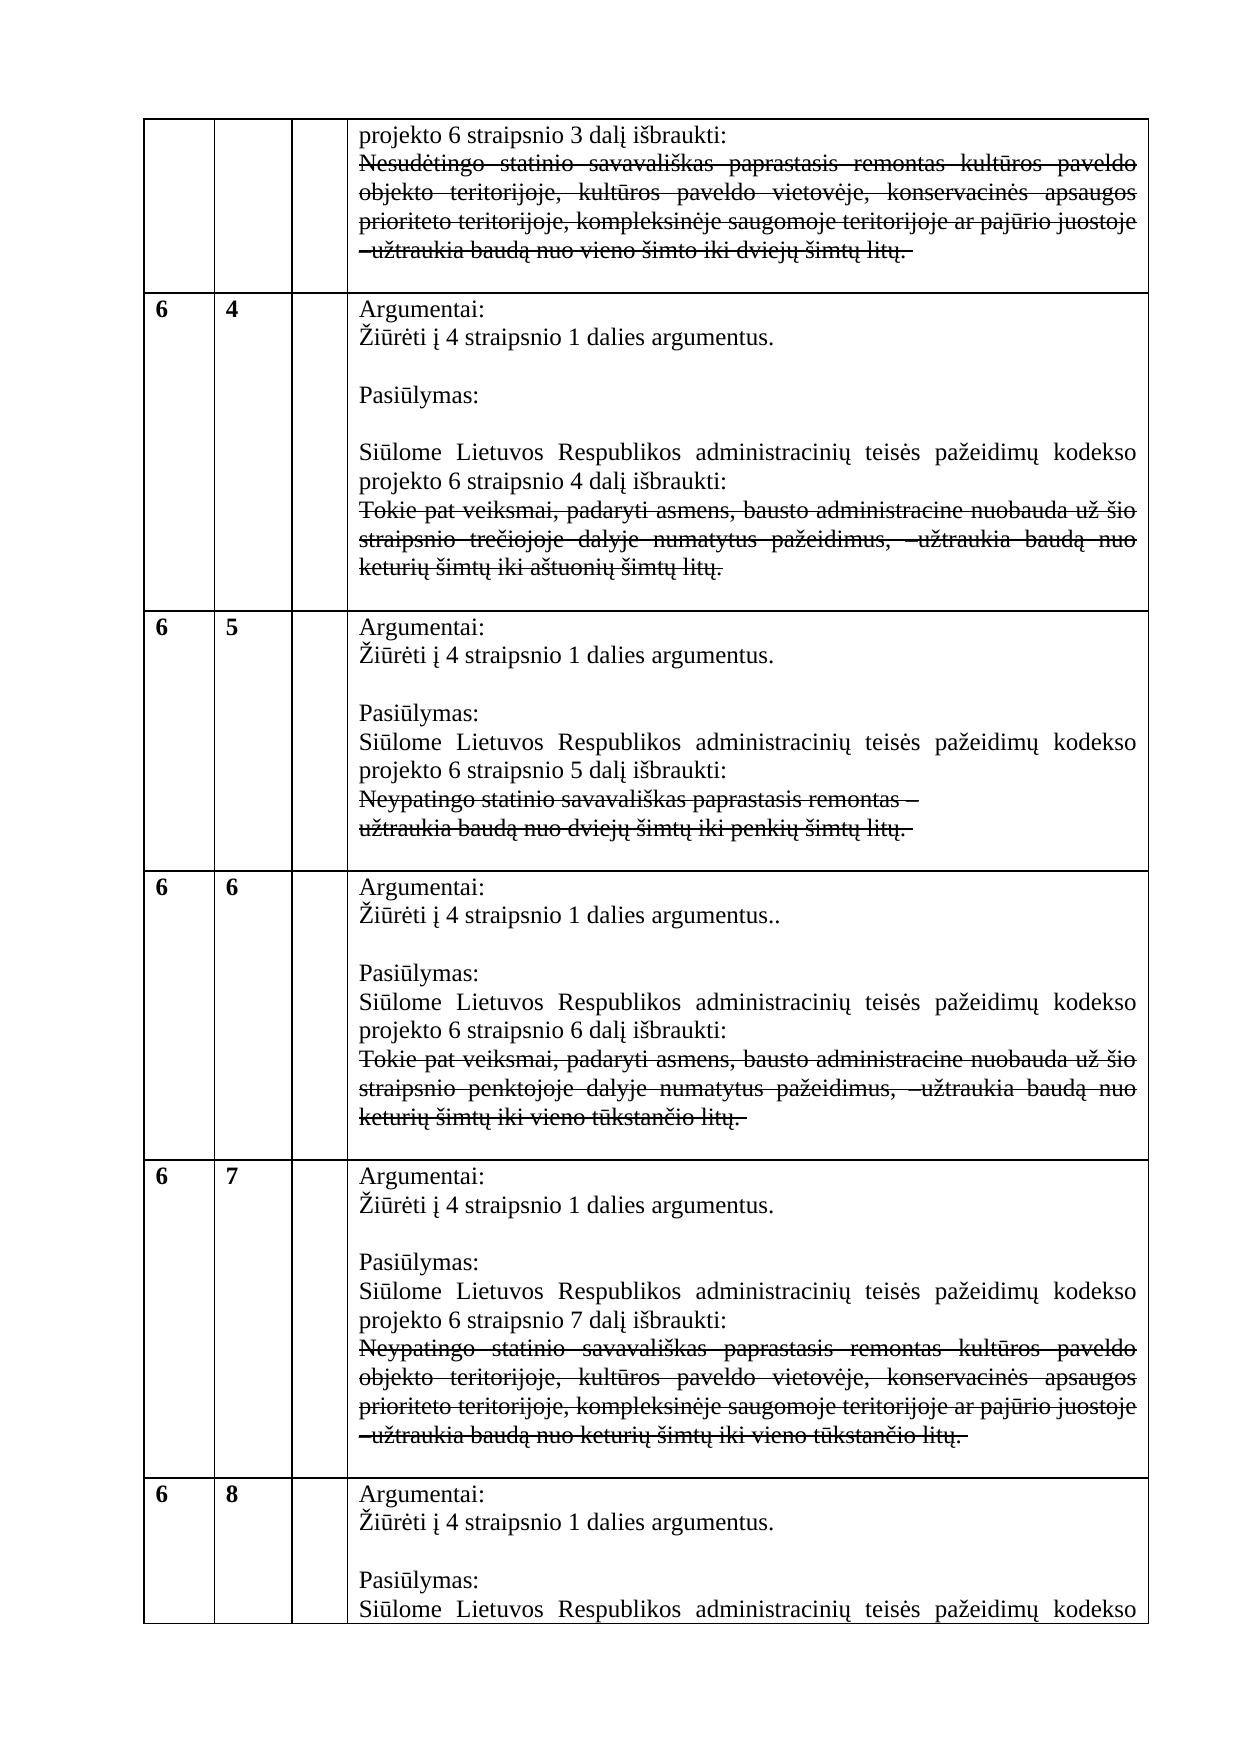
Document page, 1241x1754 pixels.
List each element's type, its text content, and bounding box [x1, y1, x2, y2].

table_cell 6 [145, 612, 214, 870]
table_cell [293, 1161, 347, 1477]
table_cell Argumentai: Žiūrėti į 4 straipsnio 1 dalies argumentus. Pasiūlymas: Siūlome Lietuvos Respublikos administracinių teisės pažeidimų kodekso projekto 6 straipsnio 5 dalį išbraukti: Neypatingo statinio savavališkas paprastasis remontas – užtraukia baudą nuo dviejų šimtų iki penkių šimtų litų. [348, 612, 1148, 870]
table_cell Argumentai: Žiūrėti į 4 straipsnio 1 dalies argumentus. Pasiūlymas: Siūlome Lietuvos Respublikos administracinių teisės pažeidimų kodekso projekto 6 straipsnio 4 dalį išbraukti: Tokie pat veiksmai, padaryti asmens, bausto administracine nuobauda už šio straipsnio trečiojoje dalyje numatytus pažeidimus, –užtraukia baudą nuo keturių šimtų iki aštuonių šimtų litų. [348, 294, 1148, 610]
table_cell 6 [145, 1161, 214, 1477]
table_cell 4 [215, 294, 291, 610]
table_cell [293, 872, 347, 1159]
table_cell projekto 6 straipsnio 3 dalį išbraukti: Nesudėtingo statinio savavališkas paprastasis remontas kultūros paveldo objekto teritorijoje, kultūros paveldo vietovėje, konservacinės apsaugos prioriteto teritorijoje, kompleksinėje saugomoje teritorijoje ar pajūrio juostoje –užtraukia baudą nuo vieno šimto iki dviejų šimtų litų. [348, 120, 1148, 292]
table_cell 6 [145, 872, 214, 1159]
table_cell 8 [215, 1479, 291, 1622]
table_cell [293, 612, 347, 870]
table_cell [293, 1479, 347, 1622]
table_cell Argumentai: Žiūrėti į 4 straipsnio 1 dalies argumentus.. Pasiūlymas: Siūlome Lietuvos Respublikos administracinių teisės pažeidimų kodekso projekto 6 straipsnio 6 dalį išbraukti: Tokie pat veiksmai, padaryti asmens, bausto administracine nuobauda už šio straipsnio penktojoje dalyje numatytus pažeidimus, –užtraukia baudą nuo keturių šimtų iki vieno tūkstančio litų. [348, 872, 1148, 1159]
table_cell Argumentai: Žiūrėti į 4 straipsnio 1 dalies argumentus. Pasiūlymas: Siūlome Lietuvos Respublikos administracinių teisės pažeidimų kodekso [348, 1479, 1148, 1622]
table_cell [145, 120, 214, 292]
table_cell [215, 120, 291, 292]
table_cell 6 [215, 872, 291, 1159]
table_cell 6 [145, 294, 214, 610]
table_cell Argumentai: Žiūrėti į 4 straipsnio 1 dalies argumentus. Pasiūlymas: Siūlome Lietuvos Respublikos administracinių teisės pažeidimų kodekso projekto 6 straipsnio 7 dalį išbraukti: Neypatingo statinio savavališkas paprastasis remontas kultūros paveldo objekto teritorijoje, kultūros paveldo vietovėje, konservacinės apsaugos prioriteto teritorijoje, kompleksinėje saugomoje teritorijoje ar pajūrio juostoje –užtraukia baudą nuo keturių šimtų iki vieno tūkstančio litų. [348, 1161, 1148, 1477]
table_cell [293, 120, 347, 292]
table_cell 7 [215, 1161, 291, 1477]
table_cell [293, 294, 347, 610]
table_cell 5 [215, 612, 291, 870]
table_cell 6 [145, 1479, 214, 1622]
